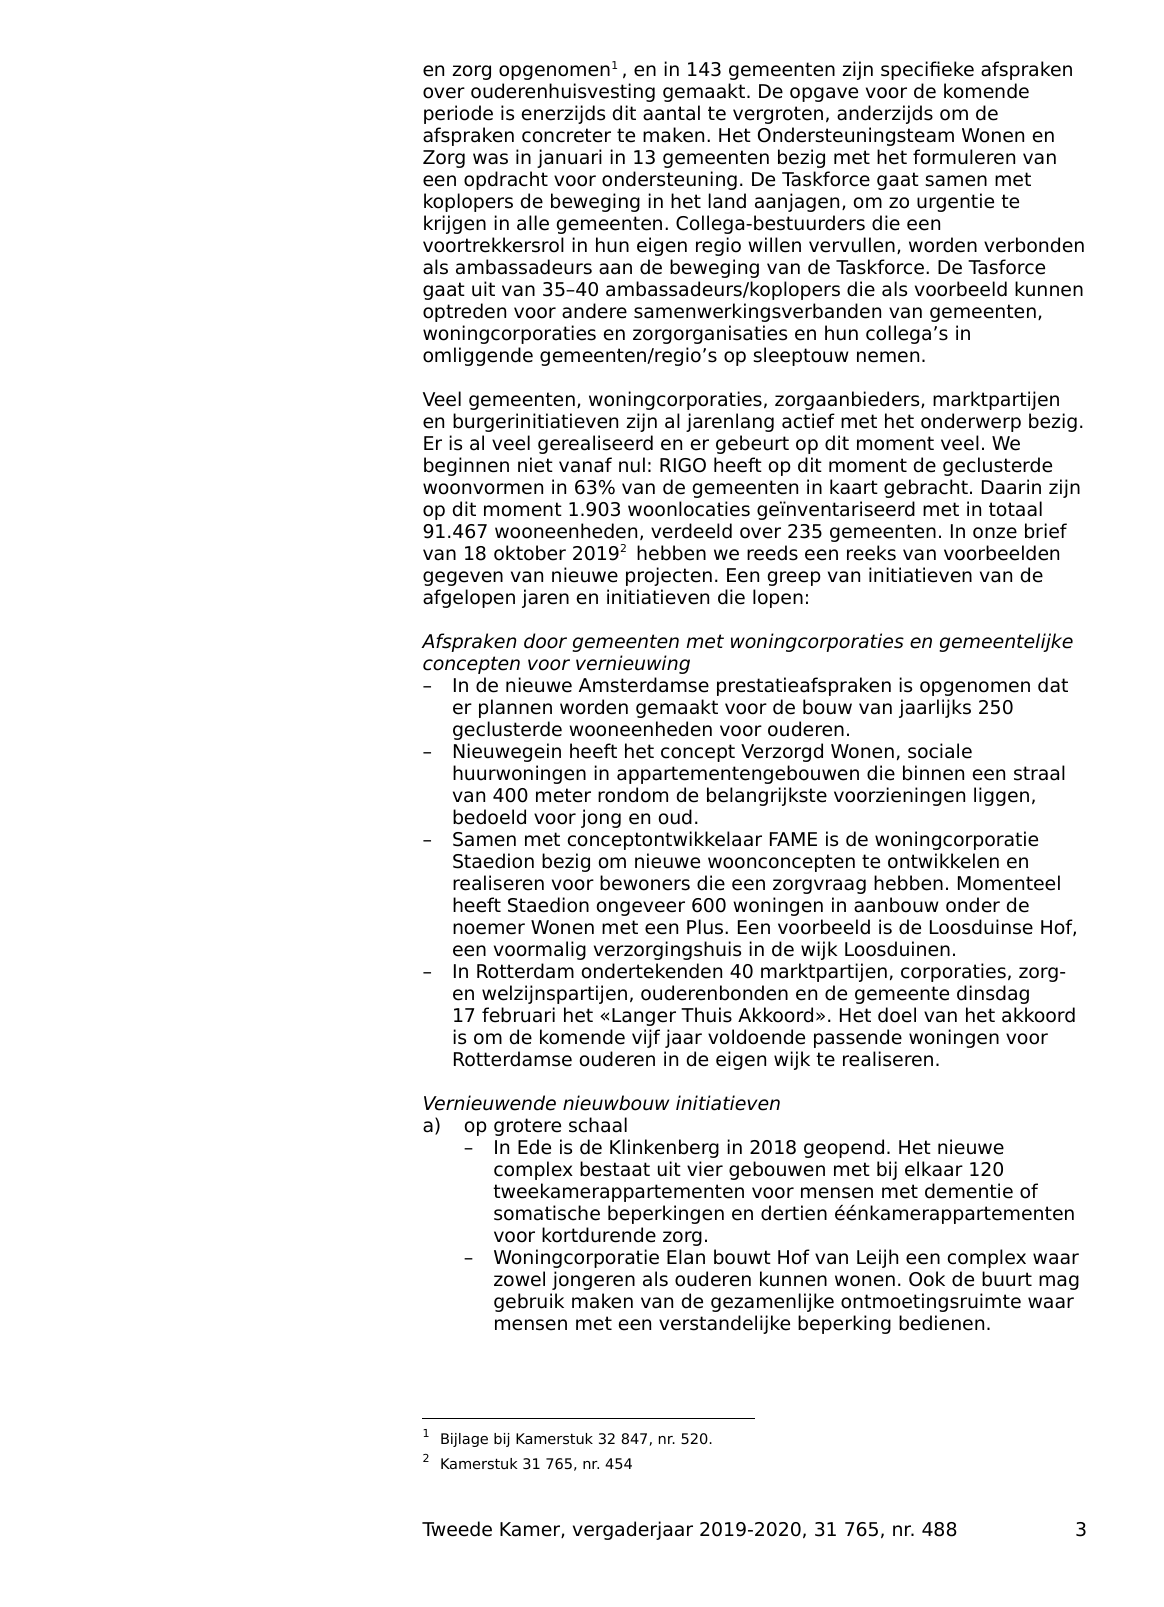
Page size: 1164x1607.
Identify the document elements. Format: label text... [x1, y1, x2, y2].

text – Woningcorporatie Elan bouwt Hof van Leijh een complex waar zowel jongeren als ouderen kunnen wonen. Ook de buurt mag gebruik maken van de gezamenlijke ontmoetingsruimte waar mensen met een verstandelijke beperking bedienen. [464, 1247, 1087, 1334]
text – In Ede is de Klinkenberg in 2018 geopend. Het nieuwe complex bestaat uit vier gebouwen met bij elkaar 120 tweekamerappartementen voor mensen met dementie of somatische beperkingen en dertien éénkamerappartementen voor kortdurende zorg. [464, 1137, 1087, 1247]
text en zorg opgenomen, en in 143 gemeenten zijn specifieke afspraken over ouderenhuisvesting gemaakt. De opgave voor de komende periode is enerzijds dit aantal te vergroten, anderzijds om de afspraken concreter te maken. Het Ondersteuningsteam Wonen en Zorg was in januari in 13 gemeenten bezig met het formuleren van een opdracht voor ondersteuning. De Taskforce gaat samen met koplopers de beweging in het land aanjagen, om zo urgentie te krijgen in alle gemeenten. Collega-bestuurders die een voortrekkersrol in hun eigen regio willen vervullen, worden verbonden als ambassadeurs aan de beweging van de Taskforce. De Tasforce gaat uit van 35–40 ambassadeurs/koplopers die als voorbeeld kunnen optreden voor andere samenwerkingsverbanden van gemeenten, woningcorporaties en zorgorganisaties en hun collega’s in omliggende gemeenten/regio’s op sleeptouw nemen. [422, 59, 1087, 367]
text Kamerstuk 31 765, nr. 454 [422, 1452, 1087, 1474]
text – Samen met conceptontwikkelaar FAME is de woningcorporatie Staedion bezig om nieuwe woonconcepten te ontwikkelen en realiseren voor bewoners die een zorgvraag hebben. Momenteel heeft Staedion ongeveer 600 woningen in aanbouw onder de noemer Wonen met een Plus. Een voorbeeld is de Loosduinse Hof, een voormalig verzorgingshuis in de wijk Loosduinen. [422, 829, 1087, 961]
text – In Rotterdam ondertekenden 40 marktpartijen, corporaties, zorg- en welzijnspartijen, ouderenbonden en de gemeente dinsdag 17 februari het «Langer Thuis Akkoord». Het doel van het akkoord is om de komende vijf jaar voldoende passende woningen voor Rotterdamse ouderen in de eigen wijk te realiseren. [422, 961, 1087, 1071]
subtitle Afspraken door gemeenten met woningcorporaties en gemeentelijke concepten voor vernieuwing [422, 631, 1087, 675]
text Veel gemeenten, woningcorporaties, zorgaanbieders, marktpartijen en burgerinitiatieven zijn al jarenlang actief met het onderwerp bezig. Er is al veel gerealiseerd en er gebeurt op dit moment veel. We beginnen niet vanaf nul: RIGO heeft op dit moment de geclusterde woonvormen in 63% van de gemeenten in kaart gebracht. Daarin zijn op dit moment 1.903 woonlocaties geïnventariseerd met in totaal 91.467 wooneenheden, verdeeld over 235 gemeenten. In onze brief van 18 oktober 2019 hebben we reeds een reeks van voorbeelden gegeven van nieuwe projecten. Een greep van initiatieven van de afgelopen jaren en initiatieven die lopen: [422, 389, 1087, 609]
subtitle Vernieuwende nieuwbouw initiatieven [422, 1093, 1087, 1115]
text Bijlage bij Kamerstuk 32 847, nr. 520. [422, 1427, 1087, 1449]
text – Nieuwegein heeft het concept Verzorgd Wonen, sociale huurwoningen in appartementengebouwen die binnen een straal van 400 meter rondom de belangrijkste voorzieningen liggen, bedoeld voor jong en oud. [422, 741, 1087, 829]
text – In de nieuwe Amsterdamse prestatieafspraken is opgenomen dat er plannen worden gemaakt voor de bouw van jaarlijks 250 geclusterde wooneenheden voor ouderen. [422, 675, 1087, 741]
text a) op grotere schaal [422, 1115, 1087, 1137]
